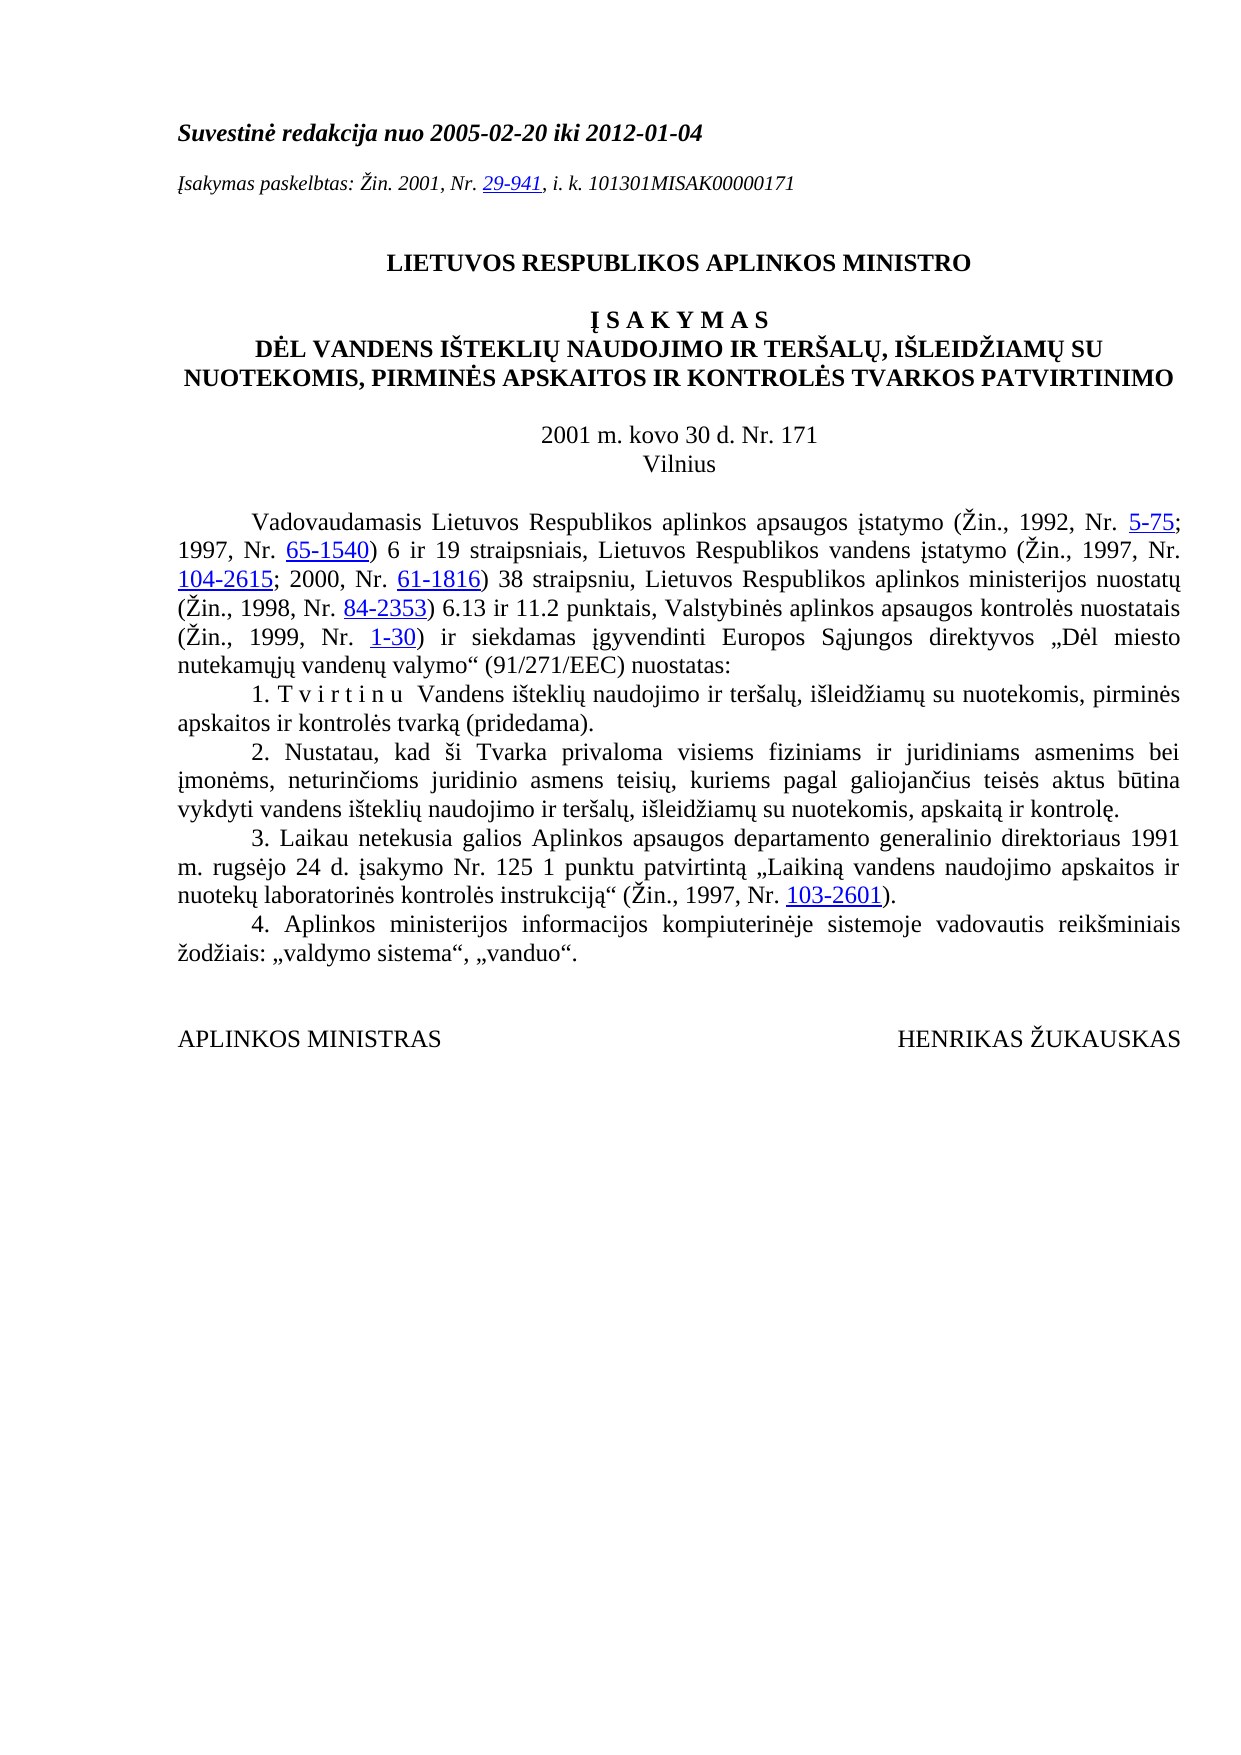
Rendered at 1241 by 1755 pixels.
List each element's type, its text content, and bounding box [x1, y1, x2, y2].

text Į S A K Y M A S [177, 305, 1181, 334]
text Aplinkos Ministras Henrikas Žukauskas [177, 1024, 1181, 1053]
text DĖL VANDENS IŠTEKLIŲ NAUDOJIMO IR TERŠALŲ, IŠLEIDŽIAMŲ SU NUOTEKOMIS, PIRMINĖS APSKAITOS IR KONTROLĖS TVARKOS PATVIRTINIMO [177, 334, 1181, 392]
text 1. Tvirtinu Vandens išteklių naudojimo ir teršalų, išleidžiamų su nuotekomis, pirminės apskaitos ir kontrolės tvarką (pridedama). [177, 679, 1181, 737]
text Vadovaudamasis Lietuvos Respublikos aplinkos apsaugos įstatymo (Žin., 1992, Nr. 5-75; 1997, Nr. 65-1540) 6 ir 19 straipsniais, Lietuvos Respublikos vandens įstatymo (Žin., 1997, Nr. 104-2615; 2000, Nr. 61-1816) 38 straipsniu, Lietuvos Respublikos aplinkos ministerijos nuostatų (Žin., 1998, Nr. 84-2353) 6.13 ir 11.2 punktais, Valstybinės aplinkos apsaugos kontrolės nuostatais (Žin., 1999, Nr. 1-30) ir siekdamas įgyvendinti Europos Sąjungos direktyvos „Dėl miesto nutekamųjų vandenų valymo“ (91/271/EEC) nuostatas: [177, 507, 1181, 679]
text 2001 m. kovo 30 d. Nr. 171 [177, 420, 1181, 449]
text Suvestinė redakcija nuo 2005-02-20 iki 2012-01-04 [177, 118, 1181, 147]
text 4. Aplinkos ministerijos informacijos kompiuterinėje sistemoje vadovautis reikšminiais žodžiais: „valdymo sistema“, „vanduo“. [177, 909, 1181, 967]
text 2. Nustatau, kad ši Tvarka privaloma visiems fiziniams ir juridiniams asmenims bei įmonėms, neturinčioms juridinio asmens teisių, kuriems pagal galiojančius teisės aktus būtina vykdyti vandens išteklių naudojimo ir teršalų, išleidžiamų su nuotekomis, apskaitą ir kontrolę. [177, 737, 1181, 823]
text Vilnius [177, 449, 1181, 478]
text 3. Laikau netekusia galios Aplinkos apsaugos departamento generalinio direktoriaus 1991 m. rugsėjo 24 d. įsakymo Nr. 125 1 punktu patvirtintą „Laikiną vandens naudojimo apskaitos ir nuotekų laboratorinės kontrolės instrukciją“ (Žin., 1997, Nr. 103-2601). [177, 823, 1181, 909]
text LIETUVOS RESPUBLIKOS APLINKOS MINISTRO [177, 248, 1181, 277]
text Įsakymas paskelbtas: Žin. 2001, Nr. 29-941, i. k. 101301MISAK00000171 [177, 171, 1181, 195]
